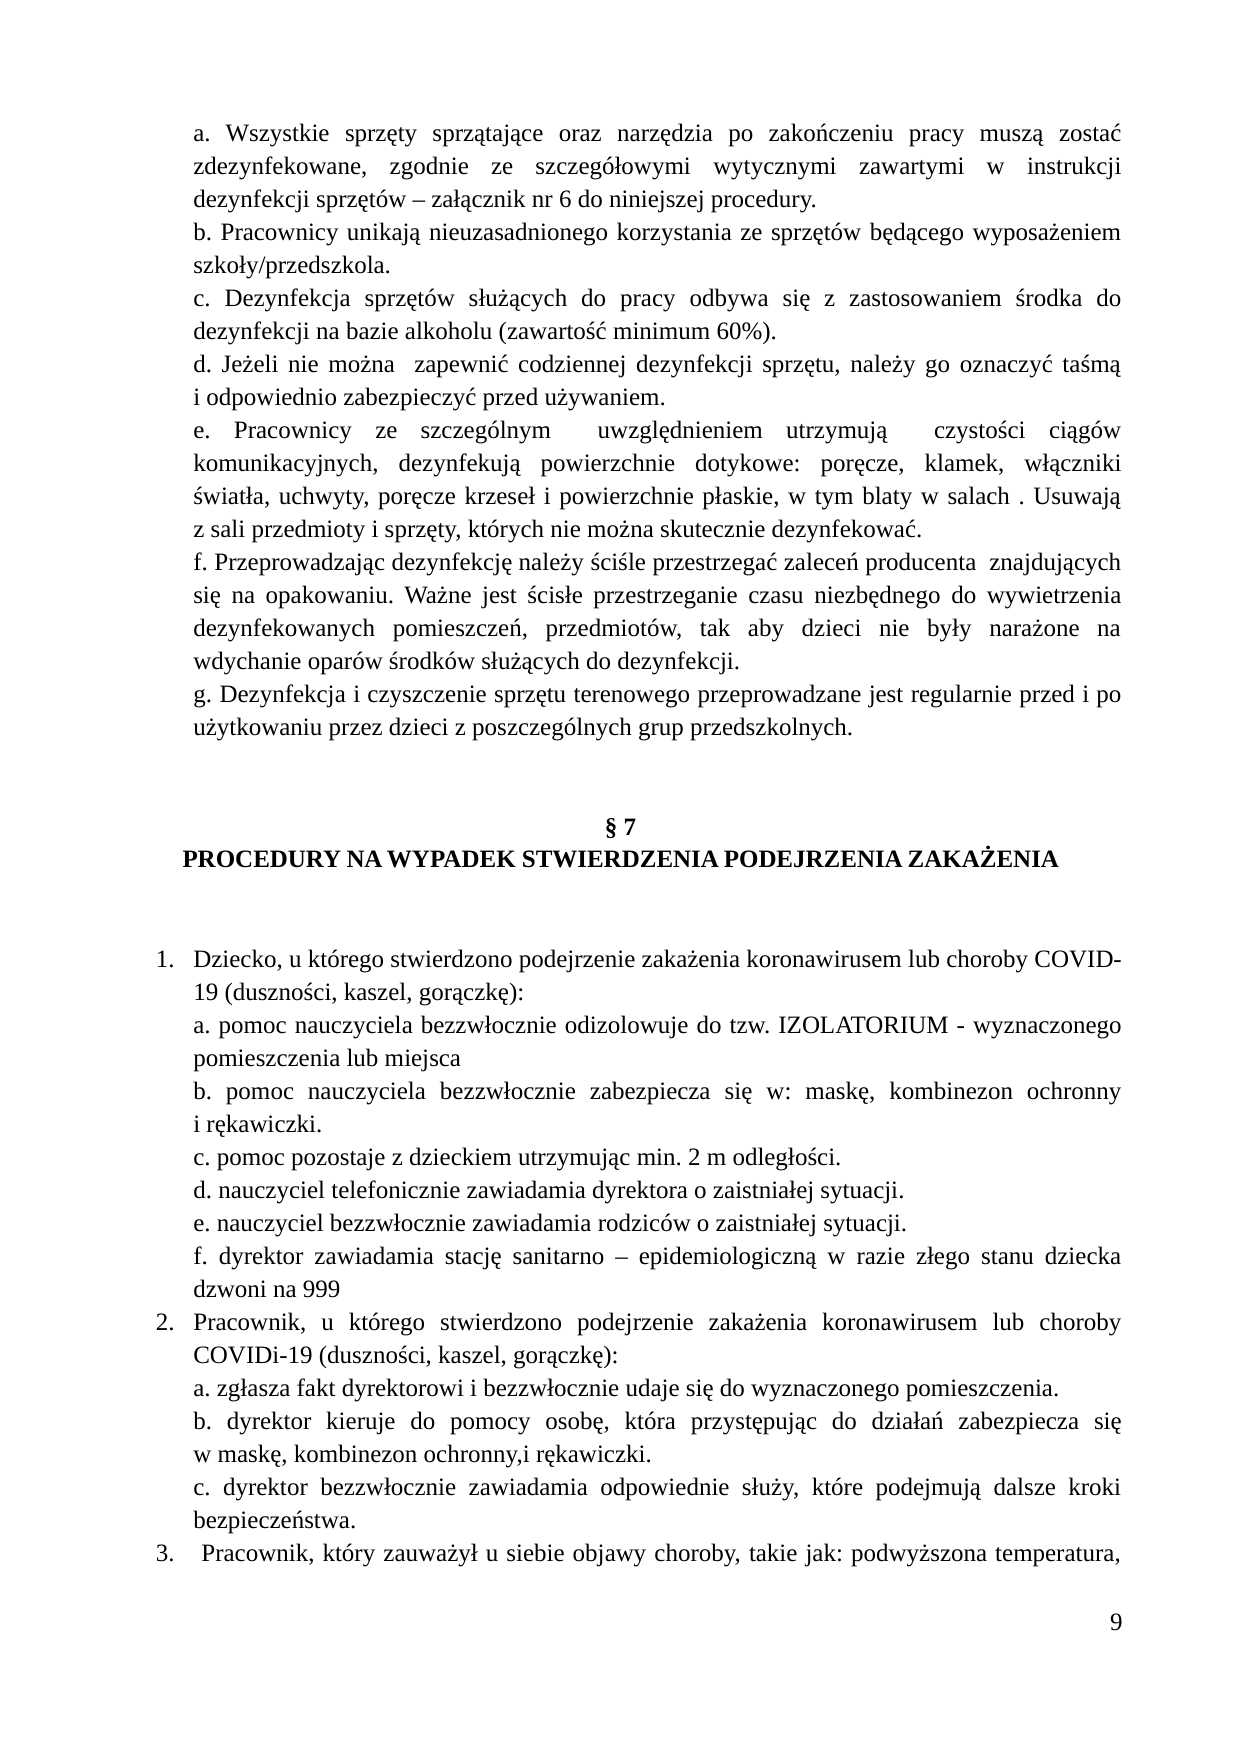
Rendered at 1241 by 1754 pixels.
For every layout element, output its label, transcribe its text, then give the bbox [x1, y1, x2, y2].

list b. Pracownicy unikają nieuzasadnionego korzystania ze sprzętów będącego wyposażeniem szkoły/przedszkola. [156, 217, 1122, 279]
list d. Jeżeli nie można zapewnić codziennej dezynfekcji sprzętu, należy go oznaczyć taśmą i odpowiednio zabezpieczyć przed używaniem. [156, 349, 1122, 411]
list c. dyrektor bezzwłocznie zawiadamia odpowiednie służy, które podejmują dalsze kroki bezpieczeństwa. [156, 1472, 1122, 1534]
text PROCEDURY NA WYPADEK STWIERDZENIA PODEJRZENIA ZAKAŻENIA [118, 844, 1122, 873]
list a. pomoc nauczyciela bezzwłocznie odizolowuje do tzw. IZOLATORIUM - wyznaczonego pomieszczenia lub miejsca [156, 1010, 1122, 1071]
list Pracownik, który zauważył u siebie objawy choroby, takie jak: podwyższona temperatura, [156, 1538, 1122, 1567]
list e. Pracownicy ze szczególnym uwzględnieniem utrzymują czystości ciągów komunikacyjnych, dezynfekują powierzchnie dotykowe: poręcze, klamek, włączniki światła, uchwyty, poręcze krzeseł i powierzchnie płaskie, w tym blaty w salach . Usuwają z sali przedmioty i sprzęty, których nie można skutecznie dezynfekować. [156, 415, 1122, 543]
list d. nauczyciel telefonicznie zawiadamia dyrektora o zaistniałej sytuacji. [156, 1175, 1122, 1203]
list f. Przeprowadzając dezynfekcję należy ściśle przestrzegać zaleceń producenta znajdujących się na opakowaniu. Ważne jest ścisłe przestrzeganie czasu niezbędnego do wywietrzenia dezynfekowanych pomieszczeń, przedmiotów, tak aby dzieci nie były narażone na wdychanie oparów środków służących do dezynfekcji. [156, 547, 1122, 675]
list b. dyrektor kieruje do pomocy osobę, która przystępując do działań zabezpiecza się w maskę, kombinezon ochronny,i rękawiczki. [156, 1406, 1122, 1468]
list a. zgłasza fakt dyrektorowi i bezzwłocznie udaje się do wyznaczonego pomieszczenia. [156, 1373, 1122, 1402]
list g. Dezynfekcja i czyszczenie sprzętu terenowego przeprowadzane jest regularnie przed i po użytkowaniu przez dzieci z poszczególnych grup przedszkolnych. [156, 679, 1122, 741]
list e. nauczyciel bezzwłocznie zawiadamia rodziców o zaistniałej sytuacji. [156, 1208, 1122, 1237]
list a. Wszystkie sprzęty sprzątające oraz narzędzia po zakończeniu pracy muszą zostać zdezynfekowane, zgodnie ze szczegółowymi wytycznymi zawartymi w instrukcji dezynfekcji sprzętów – załącznik nr 6 do niniejszej procedury. [156, 118, 1122, 213]
list b. pomoc nauczyciela bezzwłocznie zabezpiecza się w: maskę, kombinezon ochronny i rękawiczki. [156, 1076, 1122, 1137]
list f. dyrektor zawiadamia stację sanitarno – epidemiologiczną w razie złego stanu dziecka dzwoni na 999 [156, 1241, 1122, 1303]
list Pracownik, u którego stwierdzono podejrzenie zakażenia koronawirusem lub choroby COVIDi-19 (duszności, kaszel, gorączkę): [156, 1307, 1122, 1369]
text § 7 [118, 812, 1122, 840]
list c. Dezynfekcja sprzętów służących do pracy odbywa się z zastosowaniem środka do dezynfekcji na bazie alkoholu (zawartość minimum 60%). [156, 283, 1122, 345]
list Dziecko, u którego stwierdzono podejrzenie zakażenia koronawirusem lub choroby COVID-19 (duszności, kaszel, gorączkę): [156, 944, 1122, 1005]
list c. pomoc pozostaje z dzieckiem utrzymując min. 2 m odległości. [156, 1142, 1122, 1171]
